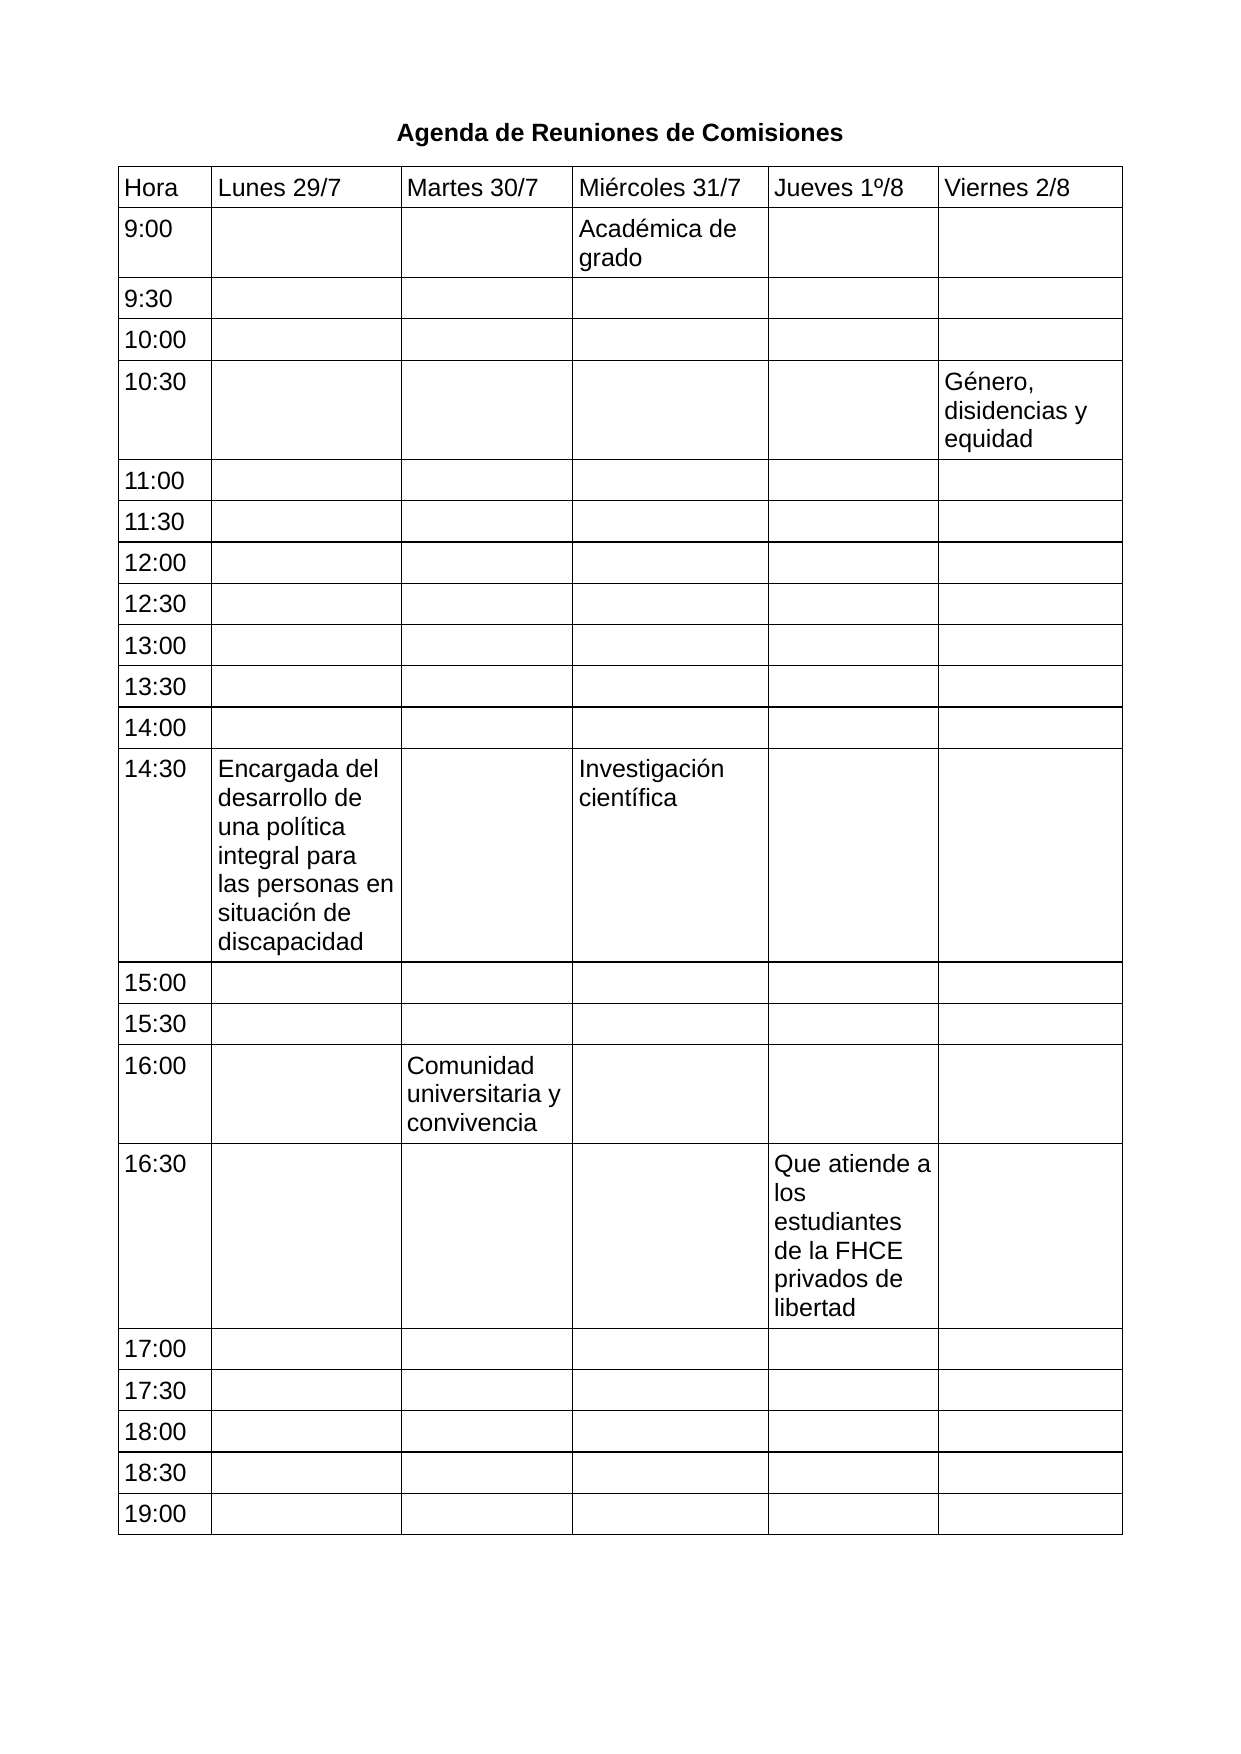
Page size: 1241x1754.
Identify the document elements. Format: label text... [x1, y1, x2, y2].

table_cell [402, 1370, 572, 1410]
table_cell [769, 584, 938, 624]
table_cell 14:30 [119, 749, 211, 961]
table_header Lunes 29/7 [212, 167, 401, 207]
table_cell [212, 1329, 401, 1369]
table_cell [939, 460, 1122, 500]
table_header Viernes 2/8 [939, 167, 1122, 207]
table_cell [212, 584, 401, 624]
table_cell [212, 708, 401, 748]
table_cell 15:30 [119, 1004, 211, 1044]
table_cell [212, 1045, 401, 1143]
table_cell [573, 1370, 768, 1410]
table_cell [939, 208, 1122, 277]
table_cell [212, 208, 401, 277]
table_cell [769, 278, 938, 318]
table_cell [212, 361, 401, 459]
table_cell [212, 625, 401, 665]
table_cell [769, 708, 938, 748]
table_cell [402, 1144, 572, 1328]
table_cell [212, 278, 401, 318]
table_cell [212, 1453, 401, 1493]
table_cell [939, 1144, 1122, 1328]
table_cell [939, 543, 1122, 583]
table_cell [212, 1004, 401, 1044]
table_cell 14:00 [119, 708, 211, 748]
table_cell [769, 1494, 938, 1534]
table_cell [769, 749, 938, 961]
table_cell [573, 625, 768, 665]
table_cell 16:30 [119, 1144, 211, 1328]
table_cell [939, 278, 1122, 318]
table_cell [573, 708, 768, 748]
table_cell Académica de grado [573, 208, 768, 277]
table_cell [212, 319, 401, 360]
table_cell 12:30 [119, 584, 211, 624]
table_cell [402, 1453, 572, 1493]
table_cell [573, 1329, 768, 1369]
table_cell [939, 963, 1122, 1003]
table_cell 17:00 [119, 1329, 211, 1369]
table_cell [402, 208, 572, 277]
table_cell [402, 1411, 572, 1451]
table_cell [573, 1453, 768, 1493]
table_cell [402, 543, 572, 583]
table_cell [212, 460, 401, 500]
table_cell [939, 625, 1122, 665]
table_cell 11:00 [119, 460, 211, 500]
table_cell 15:00 [119, 963, 211, 1003]
table_cell [573, 963, 768, 1003]
table_cell [212, 1411, 401, 1451]
table_cell [573, 1045, 768, 1143]
table_cell 13:30 [119, 666, 211, 706]
table_header Hora [119, 167, 211, 207]
table_cell 9:30 [119, 278, 211, 318]
table_cell [573, 1004, 768, 1044]
table_cell [402, 708, 572, 748]
table_cell [402, 666, 572, 706]
table_cell [939, 1045, 1122, 1143]
table_cell [939, 1370, 1122, 1410]
table_cell [402, 319, 572, 360]
table_cell [769, 208, 938, 277]
table_cell [939, 1453, 1122, 1493]
table_cell [573, 1494, 768, 1534]
table_cell [939, 749, 1122, 961]
table_cell [769, 1045, 938, 1143]
table_header Miércoles 31/7 [573, 167, 768, 207]
table_header Jueves 1º/8 [769, 167, 938, 207]
table_header Martes 30/7 [402, 167, 572, 207]
table_cell [769, 543, 938, 583]
table_cell [212, 501, 401, 541]
table_cell 9:00 [119, 208, 211, 277]
table_cell Encargada del desarrollo de una política integral para las personas en situación de discapacidad [212, 749, 401, 961]
table_cell Comunidad universitaria y convivencia [402, 1045, 572, 1143]
table_cell 19:00 [119, 1494, 211, 1534]
table_cell [573, 460, 768, 500]
table_cell Investigación científica [573, 749, 768, 961]
table_cell 16:00 [119, 1045, 211, 1143]
table_cell 11:30 [119, 501, 211, 541]
table_cell [769, 1453, 938, 1493]
table_cell 18:30 [119, 1453, 211, 1493]
table_cell [939, 1004, 1122, 1044]
table_cell [402, 584, 572, 624]
table_cell [769, 361, 938, 459]
table_cell [402, 1494, 572, 1534]
table_cell [769, 460, 938, 500]
table_cell [573, 1144, 768, 1328]
table_cell [939, 319, 1122, 360]
table_cell 13:00 [119, 625, 211, 665]
table_cell [573, 501, 768, 541]
table_cell [769, 501, 938, 541]
table_cell [212, 1494, 401, 1534]
table_cell [769, 1411, 938, 1451]
table_cell 10:00 [119, 319, 211, 360]
table_cell [939, 1494, 1122, 1534]
table_cell [402, 1004, 572, 1044]
table_cell [402, 501, 572, 541]
table_cell [402, 361, 572, 459]
table_cell [402, 963, 572, 1003]
table_cell [573, 361, 768, 459]
table_cell [939, 1329, 1122, 1369]
table_cell [212, 543, 401, 583]
table_cell [769, 963, 938, 1003]
table_cell [402, 460, 572, 500]
table_cell [402, 749, 572, 961]
text Agenda de Reuniones de Comisiones [118, 118, 1122, 147]
table_cell 12:00 [119, 543, 211, 583]
table_cell [573, 666, 768, 706]
table_cell [573, 319, 768, 360]
table_cell Género, disidencias y equidad [939, 361, 1122, 459]
table_cell [402, 1329, 572, 1369]
table_cell [939, 666, 1122, 706]
table_cell 10:30 [119, 361, 211, 459]
table_cell [769, 1370, 938, 1410]
table_cell [769, 666, 938, 706]
table_cell 17:30 [119, 1370, 211, 1410]
table_cell [402, 278, 572, 318]
table_cell [212, 1370, 401, 1410]
table_cell [402, 625, 572, 665]
table_cell [573, 543, 768, 583]
table_cell [573, 584, 768, 624]
table_cell [939, 708, 1122, 748]
table_cell [939, 1411, 1122, 1451]
table_cell [769, 319, 938, 360]
table_cell [573, 278, 768, 318]
table_cell [212, 963, 401, 1003]
table_cell [573, 1411, 768, 1451]
table_cell Que atiende a los estudiantes de la FHCE privados de libertad [769, 1144, 938, 1328]
table_cell [212, 666, 401, 706]
table_cell [212, 1144, 401, 1328]
table_cell 18:00 [119, 1411, 211, 1451]
table_cell [769, 625, 938, 665]
table_cell [939, 501, 1122, 541]
table_cell [769, 1329, 938, 1369]
table_cell [939, 584, 1122, 624]
table_cell [769, 1004, 938, 1044]
